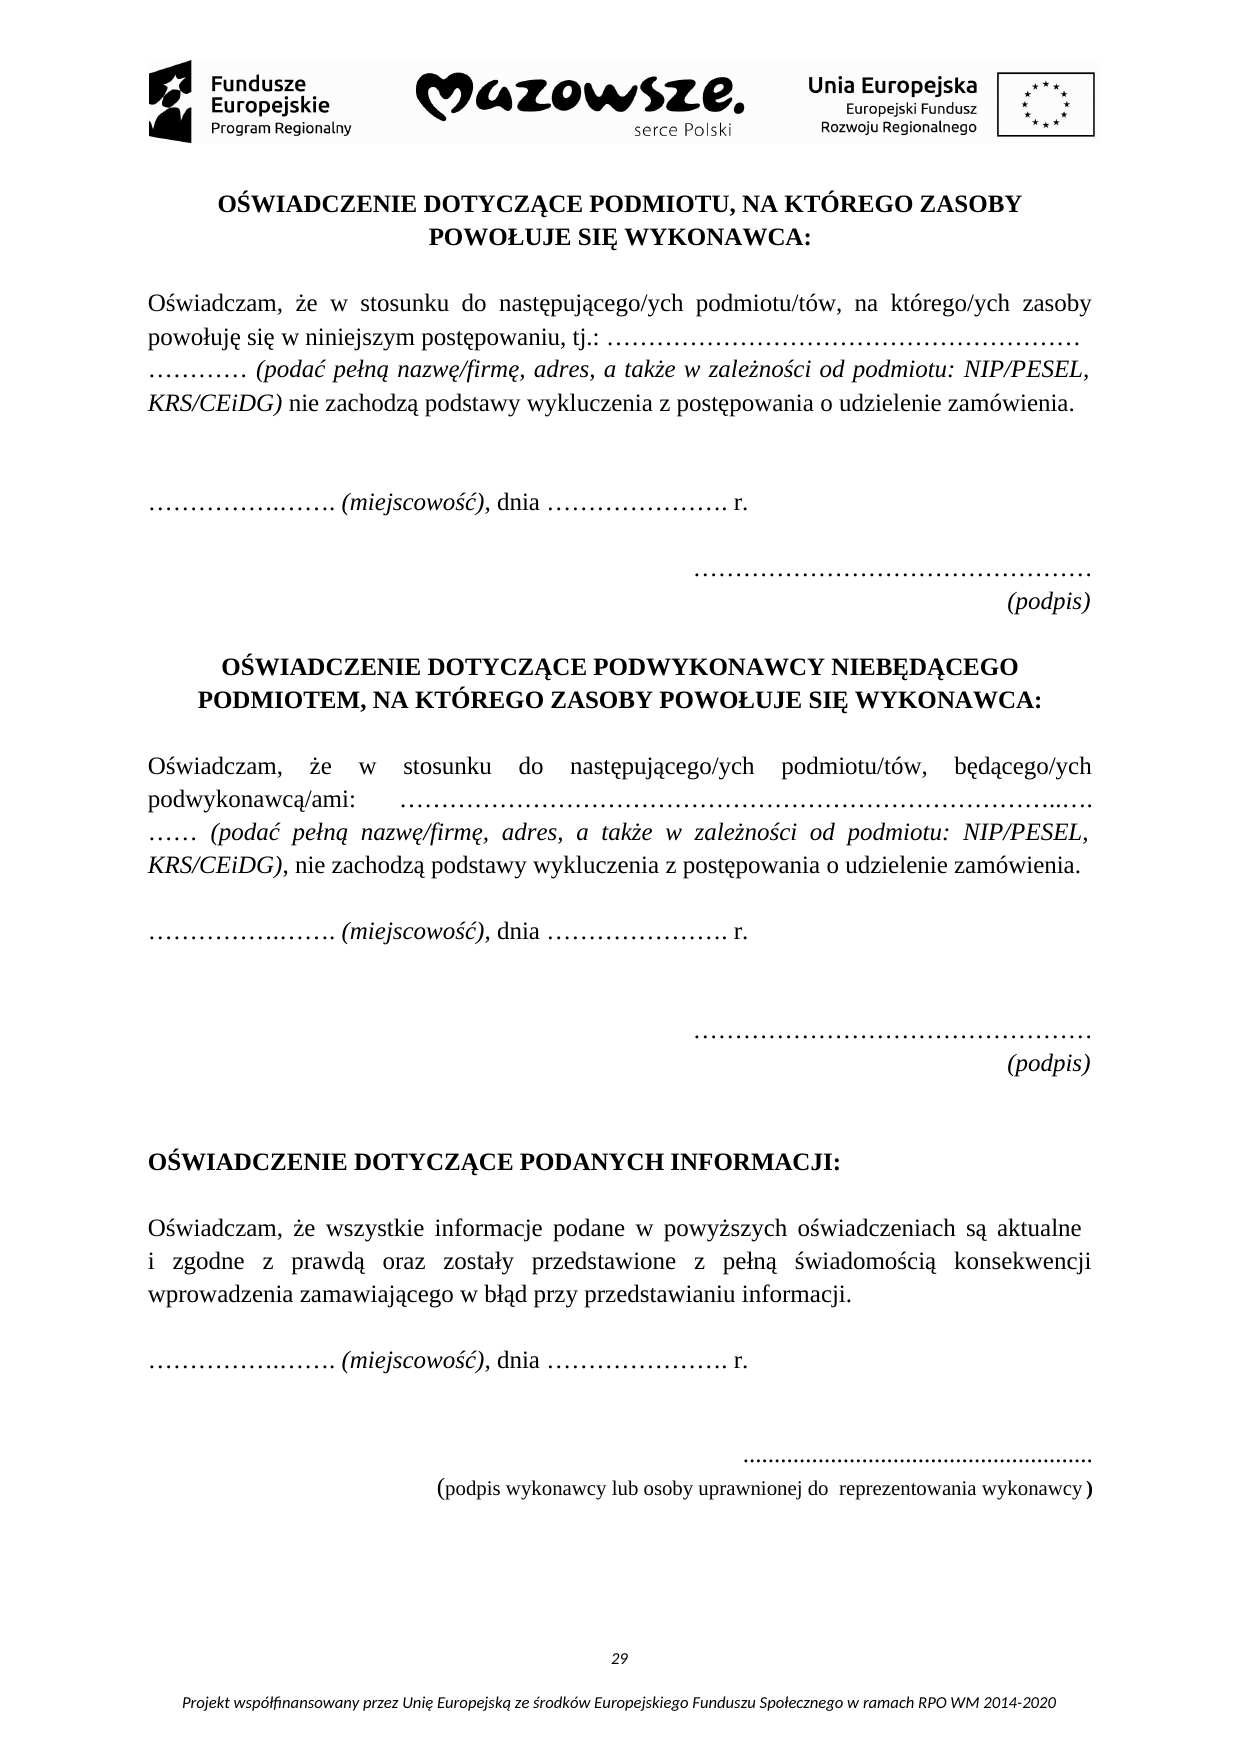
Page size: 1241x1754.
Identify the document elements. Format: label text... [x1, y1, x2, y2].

text OŚWIADCZENIE DOTYCZĄCE PODMIOTU, NA KTÓREGO ZASOBY POWOŁUJE SIĘ WYKONAWCA: [148, 189, 1093, 251]
text …………….……. (miejscowość), dnia …………………. r. [148, 916, 1093, 945]
text ………………………………………… [148, 553, 1093, 581]
text Oświadczam, że w stosunku do następującego/ych podmiotu/tów, będącego/ych podwykonawcą/ami: ……………………………………………………………………..….…… (podać pełną nazwę/firmę, adres, a także w zależności od podmiotu: NIP/PESEL, KRS/CEiDG), nie zachodzą podstawy wykluczenia z postępowania o udzielenie zamówienia. [148, 751, 1093, 879]
picture [149, 60, 1099, 143]
text Oświadczam, że w stosunku do następującego/ych podmiotu/tów, na którego/ych zasoby powołuję się w niniejszym postępowaniu, tj.: …………………………………………………………… (podać pełną nazwę/firmę, adres, a także w zależności od podmiotu: NIP/PESEL, KRS/CEiDG) nie zachodzą podstawy wykluczenia z postępowania o udzielenie zamówienia. [148, 288, 1093, 416]
text (podpis) [148, 586, 1093, 614]
text Oświadczam, że wszystkie informacje podane w powyższych oświadczeniach są aktualne i zgodne z prawdą oraz zostały przedstawione z pełną świadomością konsekwencji wprowadzenia zamawiającego w błąd przy przedstawianiu informacji. [148, 1213, 1093, 1308]
text (podpis wykonawcy lub osoby uprawnionej do reprezentowania wykonawcy ) [58, 1472, 1093, 1501]
text ........................................................ [148, 1439, 1093, 1468]
text …………….……. (miejscowość), dnia …………………. r. [148, 487, 1093, 515]
text ………………………………………… [148, 1015, 1093, 1044]
text …………….……. (miejscowość), dnia …………………. r. [148, 1345, 1093, 1374]
text OŚWIADCZENIE DOTYCZĄCE PODWYKONAWCY NIEBĘDĄCEGO PODMIOTEM, NA KTÓREGO ZASOBY POWOŁUJE SIĘ WYKONAWCA: [148, 652, 1093, 713]
text OŚWIADCZENIE DOTYCZĄCE PODANYCH INFORMACJI: [148, 1147, 1093, 1176]
text (podpis) [148, 1048, 1093, 1077]
